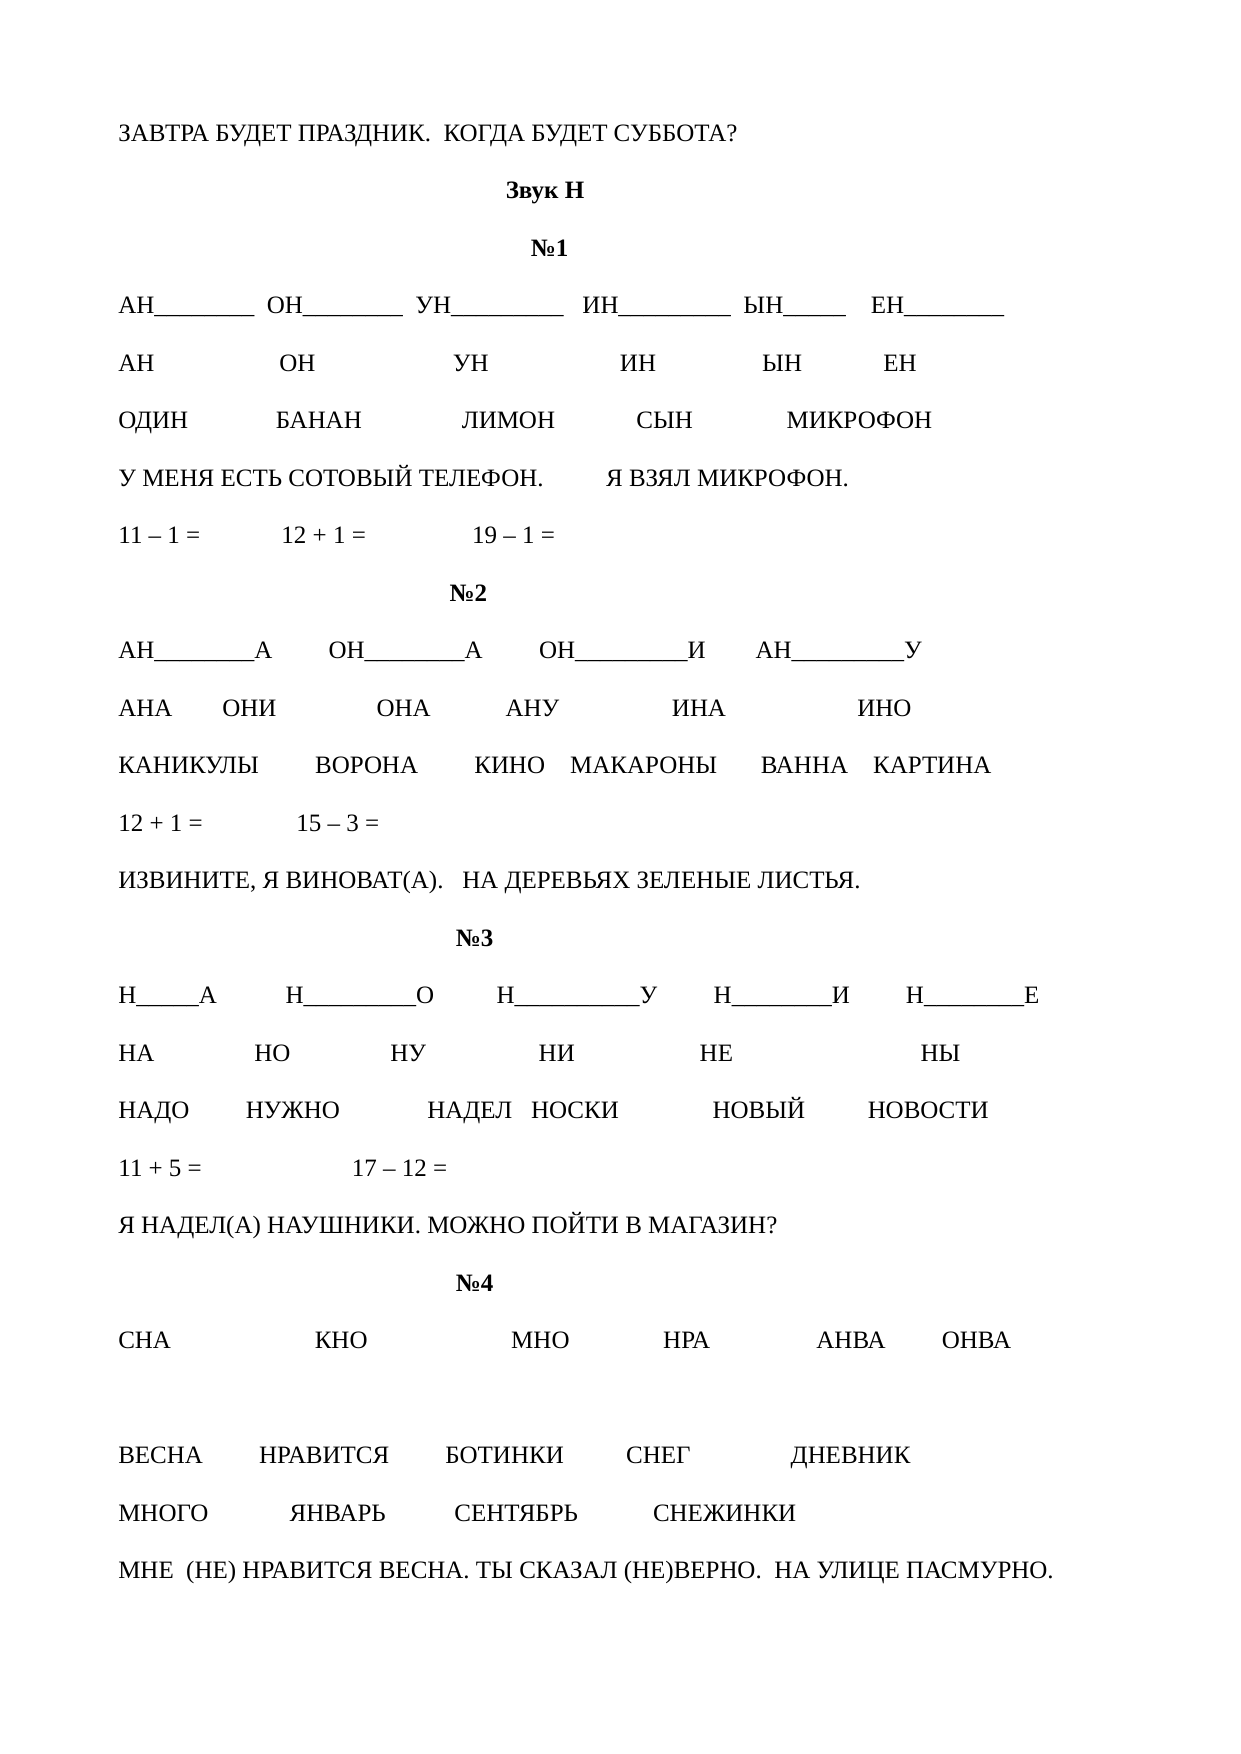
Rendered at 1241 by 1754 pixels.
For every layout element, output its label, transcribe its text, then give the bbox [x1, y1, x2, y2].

text Я НАДЕЛ(А) НАУШНИКИ. МОЖНО ПОЙТИ В МАГАЗИН? [118, 1211, 1122, 1239]
text №2 [118, 578, 1122, 607]
text ЗАВТРА БУДЕТ ПРАЗДНИК. КОГДА БУДЕТ СУББОТА? [118, 118, 1122, 147]
text ВЕСНА НРАВИТСЯ БОТИНКИ СНЕГ ДНЕВНИК [118, 1441, 1122, 1469]
text У МЕНЯ ЕСТЬ СОТОВЫЙ ТЕЛЕФОН. Я ВЗЯЛ МИКРОФОН. [118, 463, 1122, 492]
text МНОГО ЯНВАРЬ СЕНТЯБРЬ СНЕЖИНКИ [118, 1498, 1122, 1527]
text АН________А ОН________А ОН_________И АН_________У [118, 636, 1122, 664]
text КАНИКУЛЫ ВОРОНА КИНО МАКАРОНЫ ВАННА КАРТИНА [118, 751, 1122, 779]
text 11 + 5 = 17 – 12 = [118, 1153, 1122, 1182]
text МНЕ (НЕ) НРАВИТСЯ ВЕСНА. ТЫ СКАЗАЛ (НЕ)ВЕРНО. НА УЛИЦЕ ПАСМУРНО. [118, 1556, 1122, 1584]
text №1 [118, 233, 1122, 262]
text Н_____А Н_________О Н__________У Н________И Н________Е [118, 981, 1122, 1009]
text АН________ ОН________ УН_________ ИН_________ ЫН_____ ЕН________ [118, 291, 1122, 319]
text №3 [118, 923, 1122, 952]
text 12 + 1 = 15 – 3 = [118, 808, 1122, 837]
text ИЗВИНИТЕ, Я ВИНОВАТ(А). НА ДЕРЕВЬЯХ ЗЕЛЕНЫЕ ЛИСТЬЯ. [118, 866, 1122, 894]
text АНА ОНИ ОНА АНУ ИНА ИНО [118, 693, 1122, 722]
text ОДИН БАНАН ЛИМОН СЫН МИКРОФОН [118, 406, 1122, 434]
text АН ОН УН ИН ЫН ЕН [118, 348, 1122, 377]
text СНА КНО МНО НРА АНВА ОНВА [118, 1326, 1122, 1354]
text НАДО НУЖНО НАДЕЛ НОСКИ НОВЫЙ НОВОСТИ [118, 1096, 1122, 1124]
text НА НО НУ НИ НЕ НЫ [118, 1038, 1122, 1067]
text №4 [118, 1268, 1122, 1297]
text 11 – 1 = 12 + 1 = 19 – 1 = [118, 521, 1122, 549]
text Звук Н [118, 176, 1122, 204]
